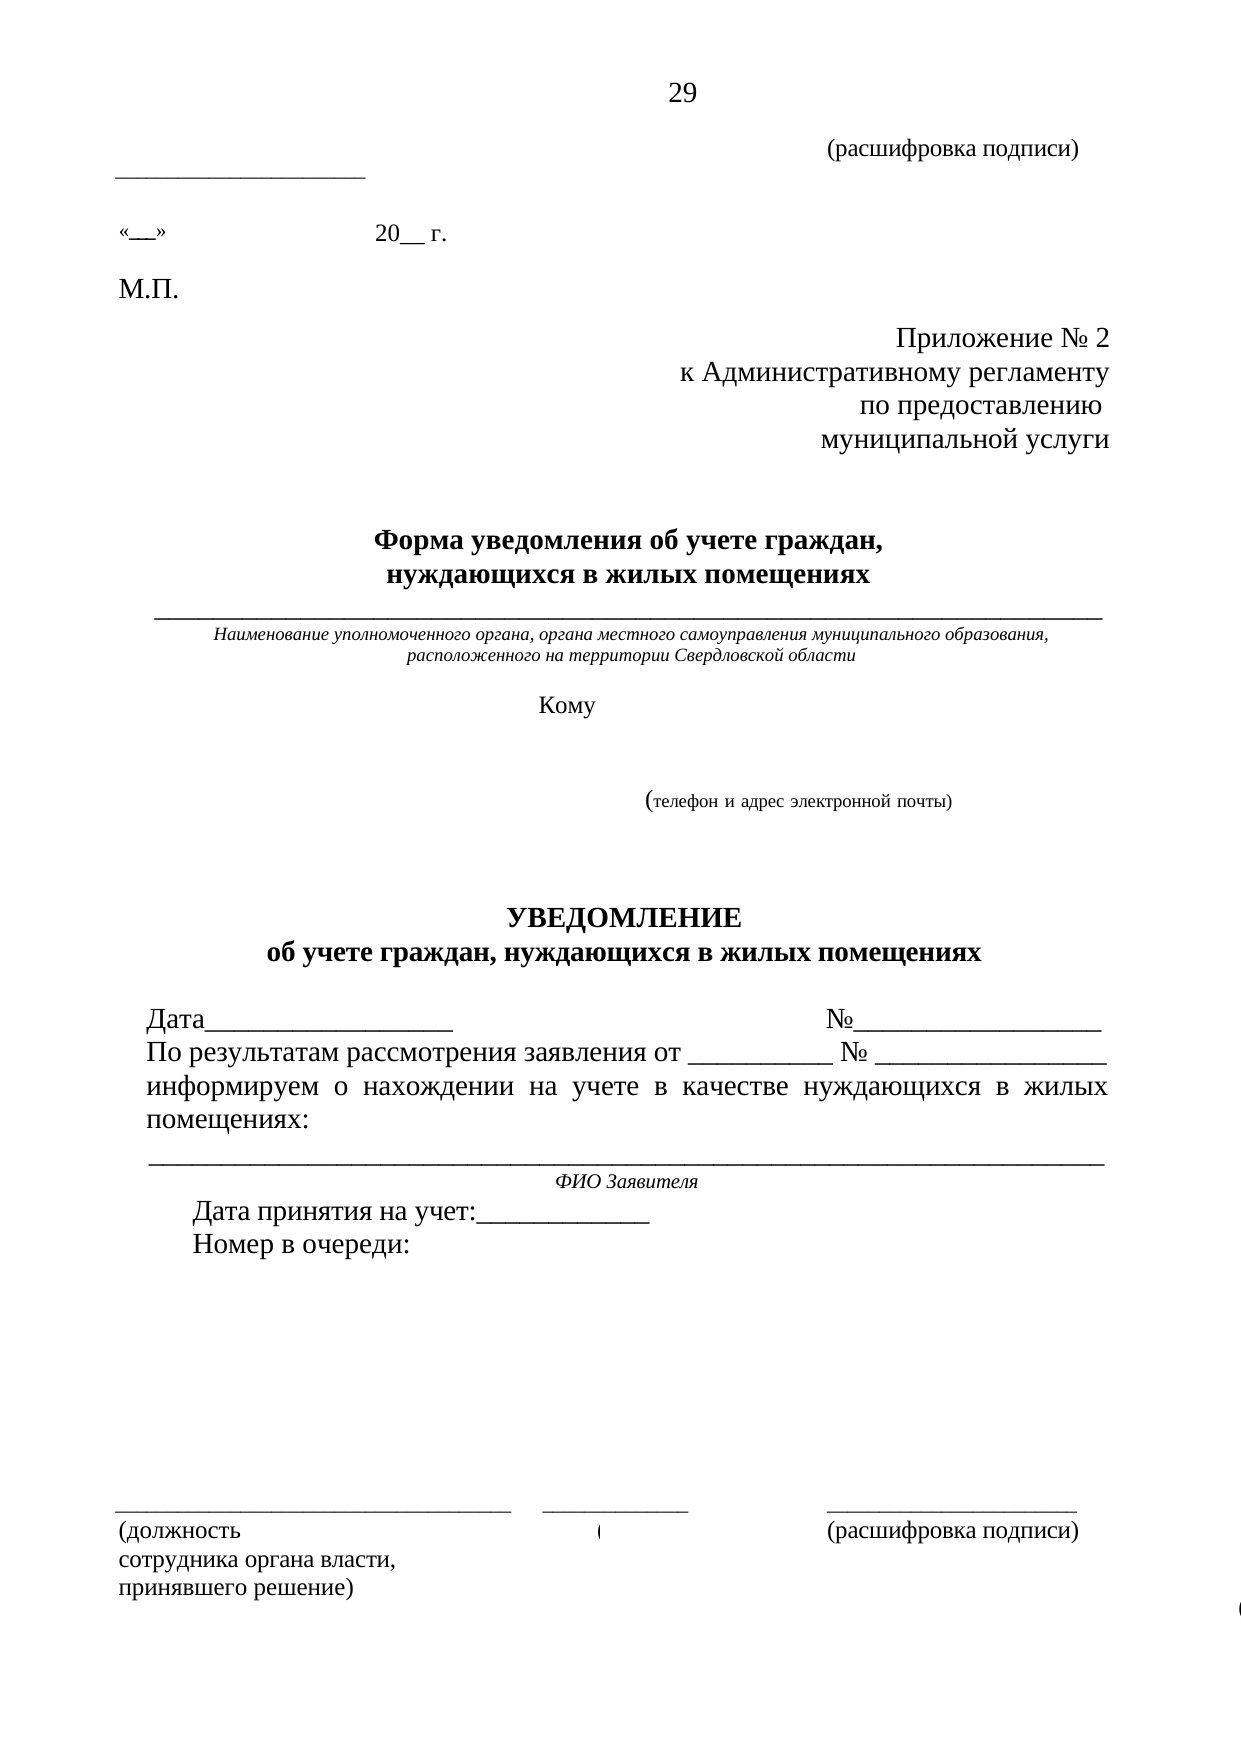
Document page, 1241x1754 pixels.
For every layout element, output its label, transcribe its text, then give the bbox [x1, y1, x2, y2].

text 20__ г. [375, 218, 449, 247]
text ________________________ [827, 1491, 1083, 1515]
text (расшифровка подписи) [827, 1515, 1083, 1544]
text нуждающихся в жилых помещениях [146, 556, 1110, 589]
text М.П. [118, 271, 1137, 304]
text « » [119, 218, 193, 242]
text об учете граждан, нуждающихся в жилых помещениях [146, 934, 1102, 967]
text Приложение № 2 [146, 321, 1110, 354]
text информируем о нахождении на учете в качестве нуждающихся в жилых помещениях: [146, 1068, 1109, 1135]
text Дата_________________ №_________________ [146, 1001, 1102, 1034]
text Кому [538, 690, 1110, 719]
text (должность [599, 1515, 726, 1544]
text Дата принятия на учет:____________ [192, 1193, 1106, 1226]
text Наименование уполномоченного органа, органа местного самоуправления муниципального образования, расположенного на территории Свердловской области [154, 623, 1110, 666]
text Форма уведомления об учете граждан, [146, 522, 1110, 556]
text (должность [118, 1515, 597, 1544]
text __________________________________________________________________ [146, 1135, 1109, 1168]
text к Административному регламенту [146, 354, 1110, 388]
text (расшифровка подписи) [827, 133, 1083, 161]
text ______________________________________ ______________ [115, 1491, 726, 1515]
text (телефон и адрес электронной почты) [645, 784, 1110, 813]
text Номер в очереди: [192, 1226, 1106, 1260]
text принявшего решение) [118, 1572, 726, 1601]
text муниципальной услуги [146, 422, 1110, 455]
text ФИО Заявителя [146, 1168, 1109, 1193]
text По результатам рассмотрения заявления от __________ № ________________ [146, 1034, 1109, 1068]
text по предоставлению [146, 388, 1110, 422]
text сотрудника органа власти, [118, 1544, 726, 1572]
text УВЕДОМЛЕНИЕ [146, 900, 1102, 934]
text _________________________________________________________________ [146, 589, 1110, 623]
text ________________________ [115, 157, 726, 181]
